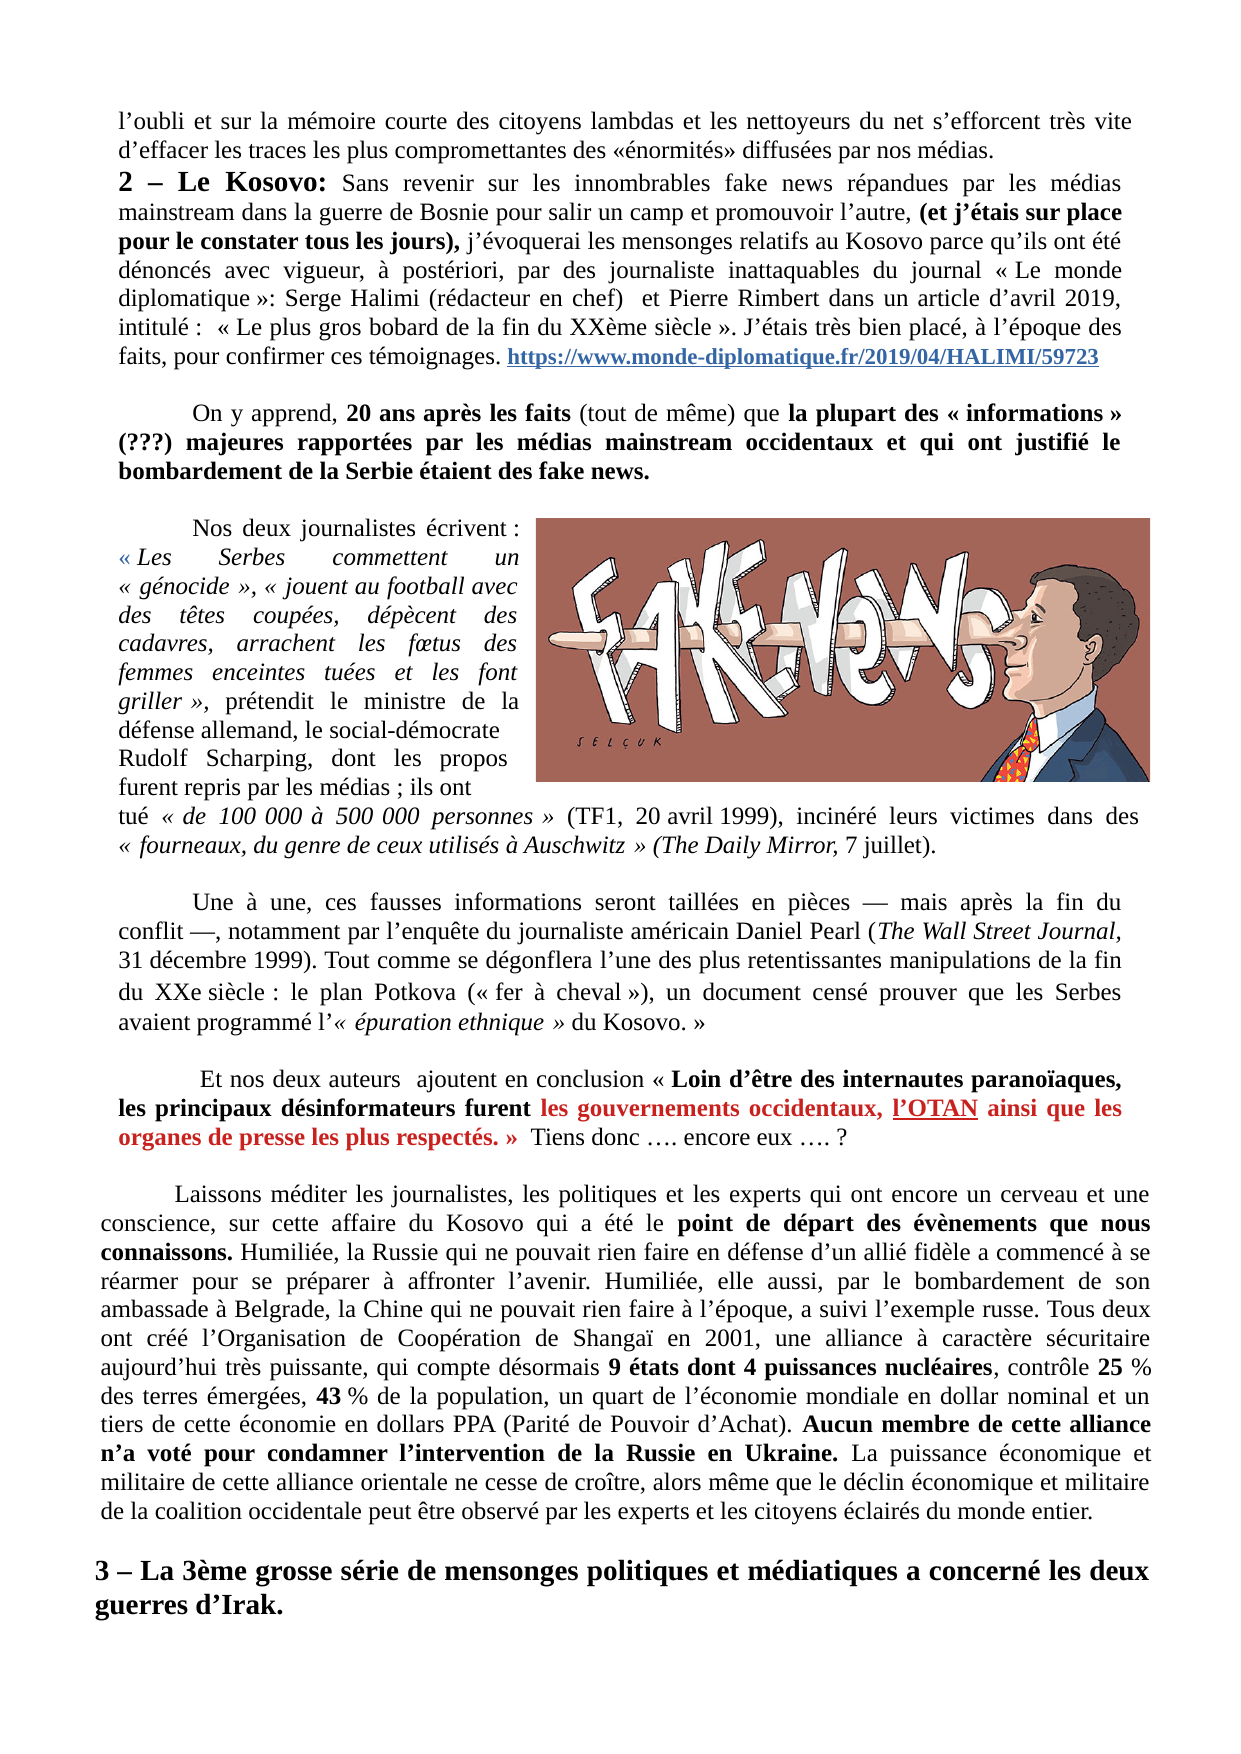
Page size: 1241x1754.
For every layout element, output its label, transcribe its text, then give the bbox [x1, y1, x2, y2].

text 3 – La 3ème grosse série de mensonges politiques et médiatiques a concerné les deux guerres d’Irak. [94, 1553, 1152, 1620]
text Et nos deux auteurs ajoutent en conclusion « Loin d’être des internautes paranoïaques, les principaux désinformateurs furent les gouvernements occidentaux, l’OTAN ainsi que les organes de presse les plus respectés. » Tiens donc …. encore eux …. ? [118, 1064, 1122, 1151]
text Rudolf Scharping, dont les propos furent repris par les médias ; ils ont [118, 743, 508, 801]
text 2 – Le Kosovo: Sans revenir sur les innombrables fake news répandues par les médias mainstream dans la guerre de Bosnie pour salir un camp et promouvoir l’autre, (et j’étais sur place pour le constater tous les jours), j’évoquerai les mensonges relatifs au Kosovo parce qu’ils ont été dénoncés avec vigueur, à postériori, par des journaliste inattaquables du journal « Le monde diplomatique »: Serge Halimi (rédacteur en chef) et Pierre Rimbert dans un article d’avril 2019, intitulé : « Le plus gros bobard de la fin du XXème siècle ». J’étais très bien placé, à l’époque des faits, pour confirmer ces témoignages. https://www.monde-diplomatique.fr/2019/04/HALIMI/59723 [118, 164, 1122, 370]
text On y apprend, 20 ans après les faits (tout de même) que la plupart des « informations » (???) majeures rapportées par les médias mainstream occidentaux et qui ont justifié le bombardement de la Serbie étaient des fake news. [118, 398, 1122, 485]
text tué « de 100 000 à 500 000 personnes » (TF1, 20 avril 1999), incinéré leurs victimes dans des « fourneaux, du genre de ceux utilisés à Auschwitz » (The Daily Mirror, 7 juillet). [118, 801, 1140, 858]
text Une à une, ces fausses informations seront taillées en pièces — mais après la fin du conflit —, notamment par l’enquête du journaliste américain Daniel Pearl (The Wall Street Journal, 31 décembre 1999). Tout comme se dégonflera l’une des plus retentissantes manipulations de la fin du XXe siècle : le plan Potkova (« fer à cheval »), un document censé prouver que les Serbes avaient programmé l’« épuration ethnique » du Kosovo. » [118, 887, 1122, 1036]
text Nos deux journalistes écrivent : « Les Serbes commettent un « génocide », « jouent au football avec des têtes coupées, dépècent des cadavres, arrachent les fœtus des femmes enceintes tuées et les font griller », prétendit le ministre de la défense allemand, le social-démocrate [118, 513, 520, 743]
text Laissons méditer les journalistes, les politiques et les experts qui ont encore un cerveau et une conscience, sur cette affaire du Kosovo qui a été le point de départ des évènements que nous connaissons. Humiliée, la Russie qui ne pouvait rien faire en défense d’un allié fidèle a commencé à se réarmer pour se préparer à affronter l’avenir. Humiliée, elle aussi, par le bombardement de son ambassade à Belgrade, la Chine qui ne pouvait rien faire à l’époque, a suivi l’exemple russe. Tous deux ont créé l’Organisation de Coopération de Shangaï en 2001, une alliance à caractère sécuritaire aujourd’hui très puissante, qui compte désormais 9 états dont 4 puissances nucléaires, contrôle 25 % des terres émergées, 43 % de la population, un quart de l’économie mondiale en dollar nominal et un tiers de cette économie en dollars PPA (Parité de Pouvoir d’Achat). Aucun membre de cette alliance n’a voté pour condamner l’intervention de la Russie en Ukraine. La puissance économique et militaire de cette alliance orientale ne cesse de croître, alors même que le déclin économique et militaire de la coalition occidentale peut être observé par les experts et les citoyens éclairés du monde entier. [100, 1179, 1152, 1524]
text l’oubli et sur la mémoire courte des citoyens lambdas et les nettoyeurs du net s’efforcent très vite d’effacer les traces les plus compromettantes des «énormités» diffusées par nos médias. [118, 106, 1134, 164]
picture [535, 518, 1151, 782]
